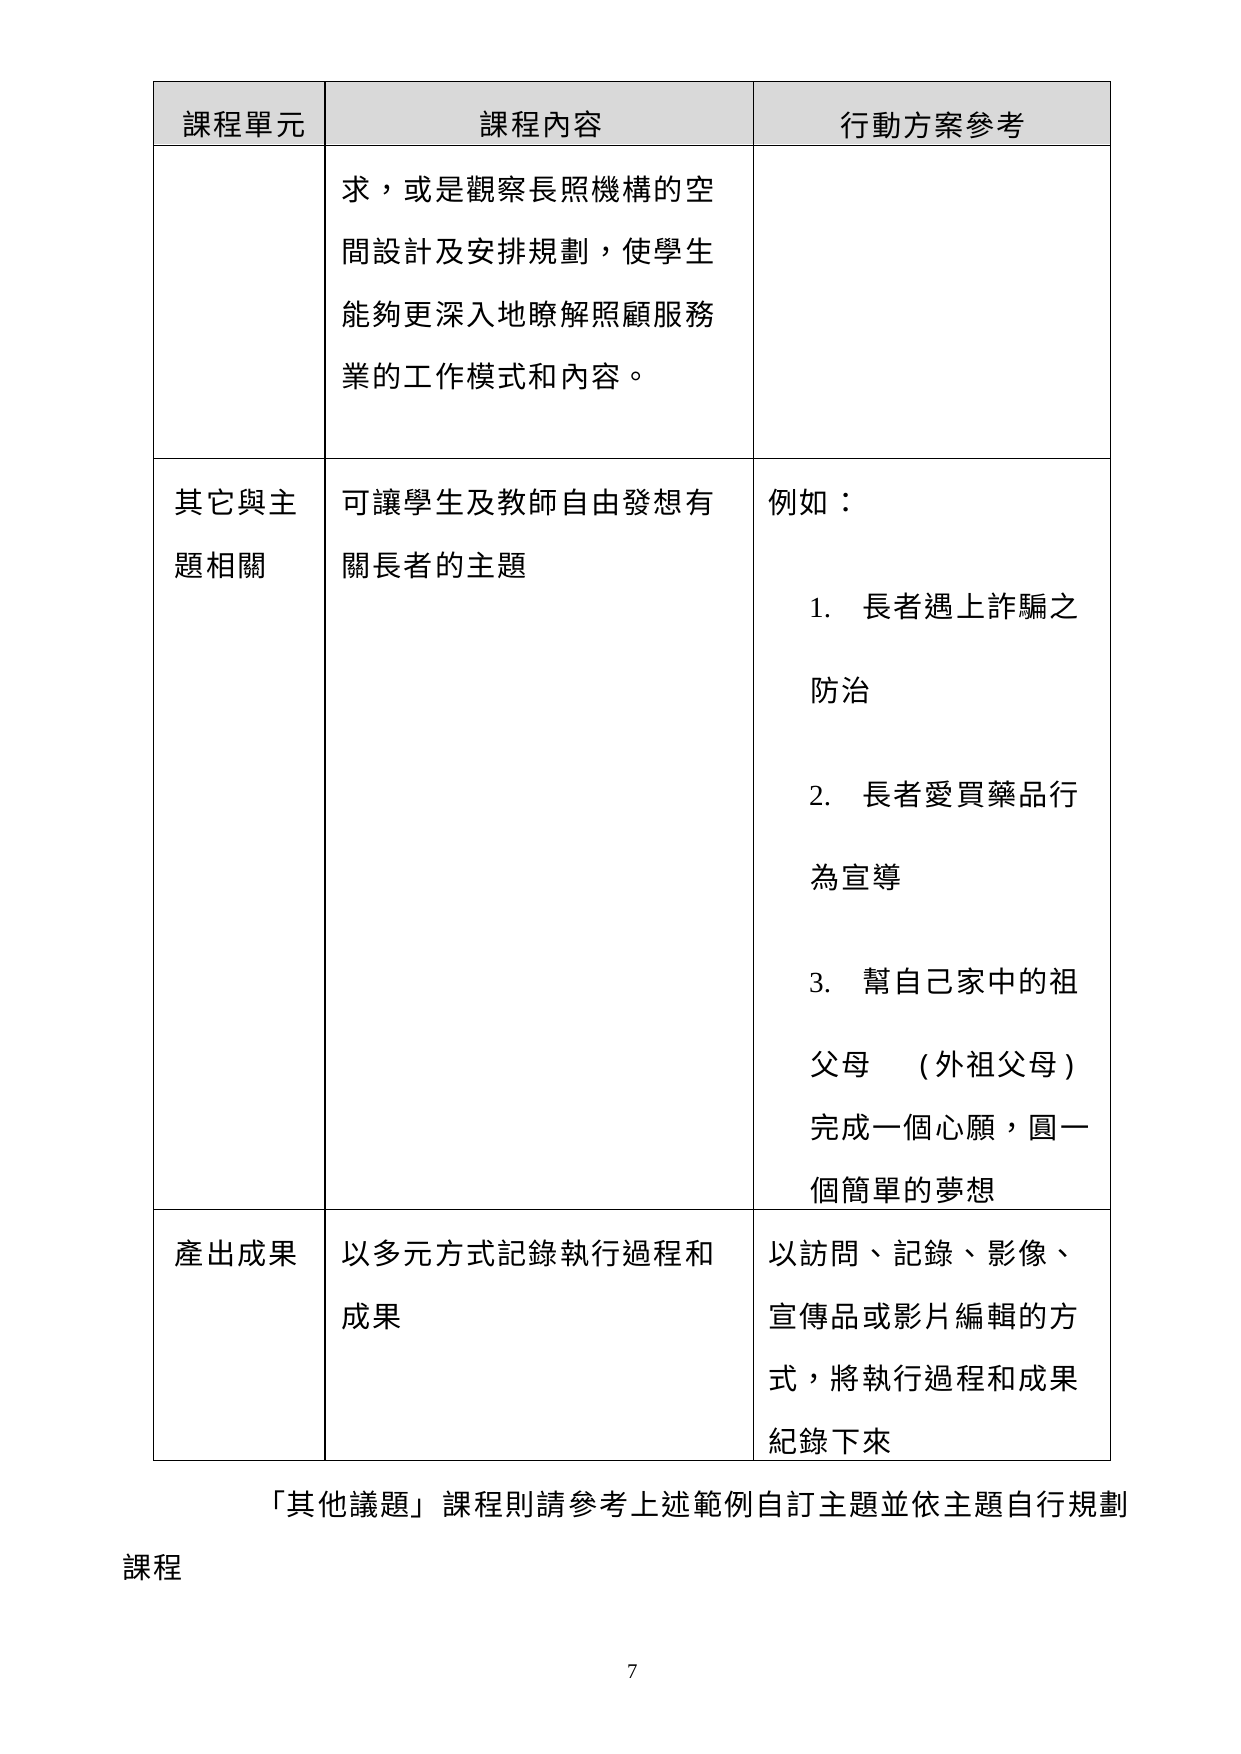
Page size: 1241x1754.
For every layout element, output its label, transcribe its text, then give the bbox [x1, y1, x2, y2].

table_cell 以多元方式記錄執行過程和成果 [326, 1210, 753, 1460]
table_cell [154, 146, 324, 458]
table_cell 求，或是觀察長照機構的空間設計及安排規劃，使學生能夠更深入地瞭解照顧服務業的工作模式和內容。 [326, 146, 753, 458]
table_header 課程內容 [326, 82, 753, 144]
table_cell 以訪問、記錄、影像、宣傳品或影片編輯的方式，將執行過程和成果紀錄下來 [754, 1210, 1110, 1460]
table_cell [754, 146, 1110, 458]
table_header 行動方案參考 [754, 82, 1110, 144]
table_cell 可讓學生及教師自由發想有關長者的主題 [326, 459, 753, 1209]
table_header 課程單元 [154, 82, 324, 144]
text 「其他議題」課程則請參考上述範例自訂主題並依主題自行規劃課程 [121, 1461, 1142, 1586]
table_cell 其它與主題相關 [154, 459, 324, 1209]
table_cell 例如： 長者遇上詐騙之防治 長者愛買藥品行為宣導 幫自己家中的祖父母 (外祖父母)完成一個心願，圓一個簡單的夢想 [754, 459, 1110, 1209]
table_cell 產出成果 [154, 1210, 324, 1460]
